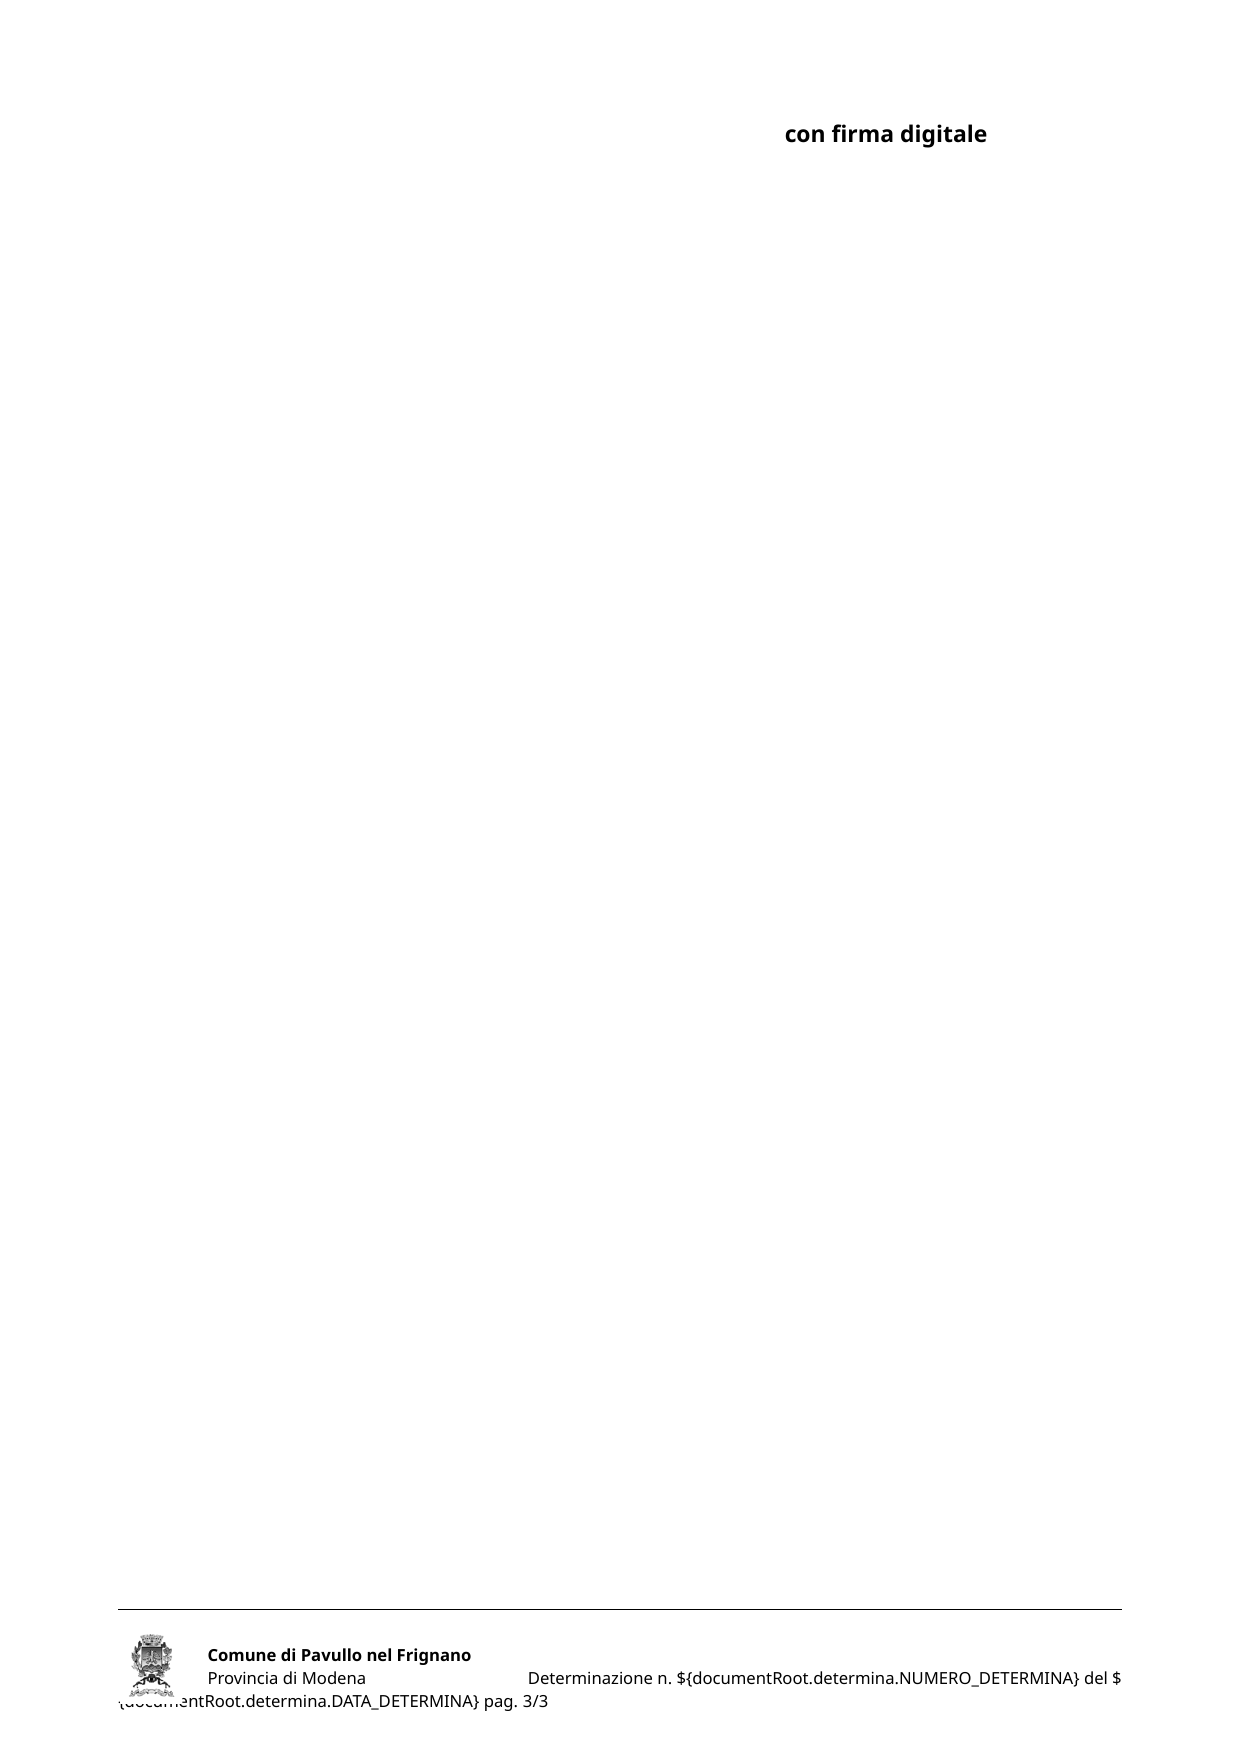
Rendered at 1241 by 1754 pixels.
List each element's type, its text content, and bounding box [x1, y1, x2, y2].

picture [120, 1631, 183, 1704]
text con firma digitale [649, 118, 1122, 149]
